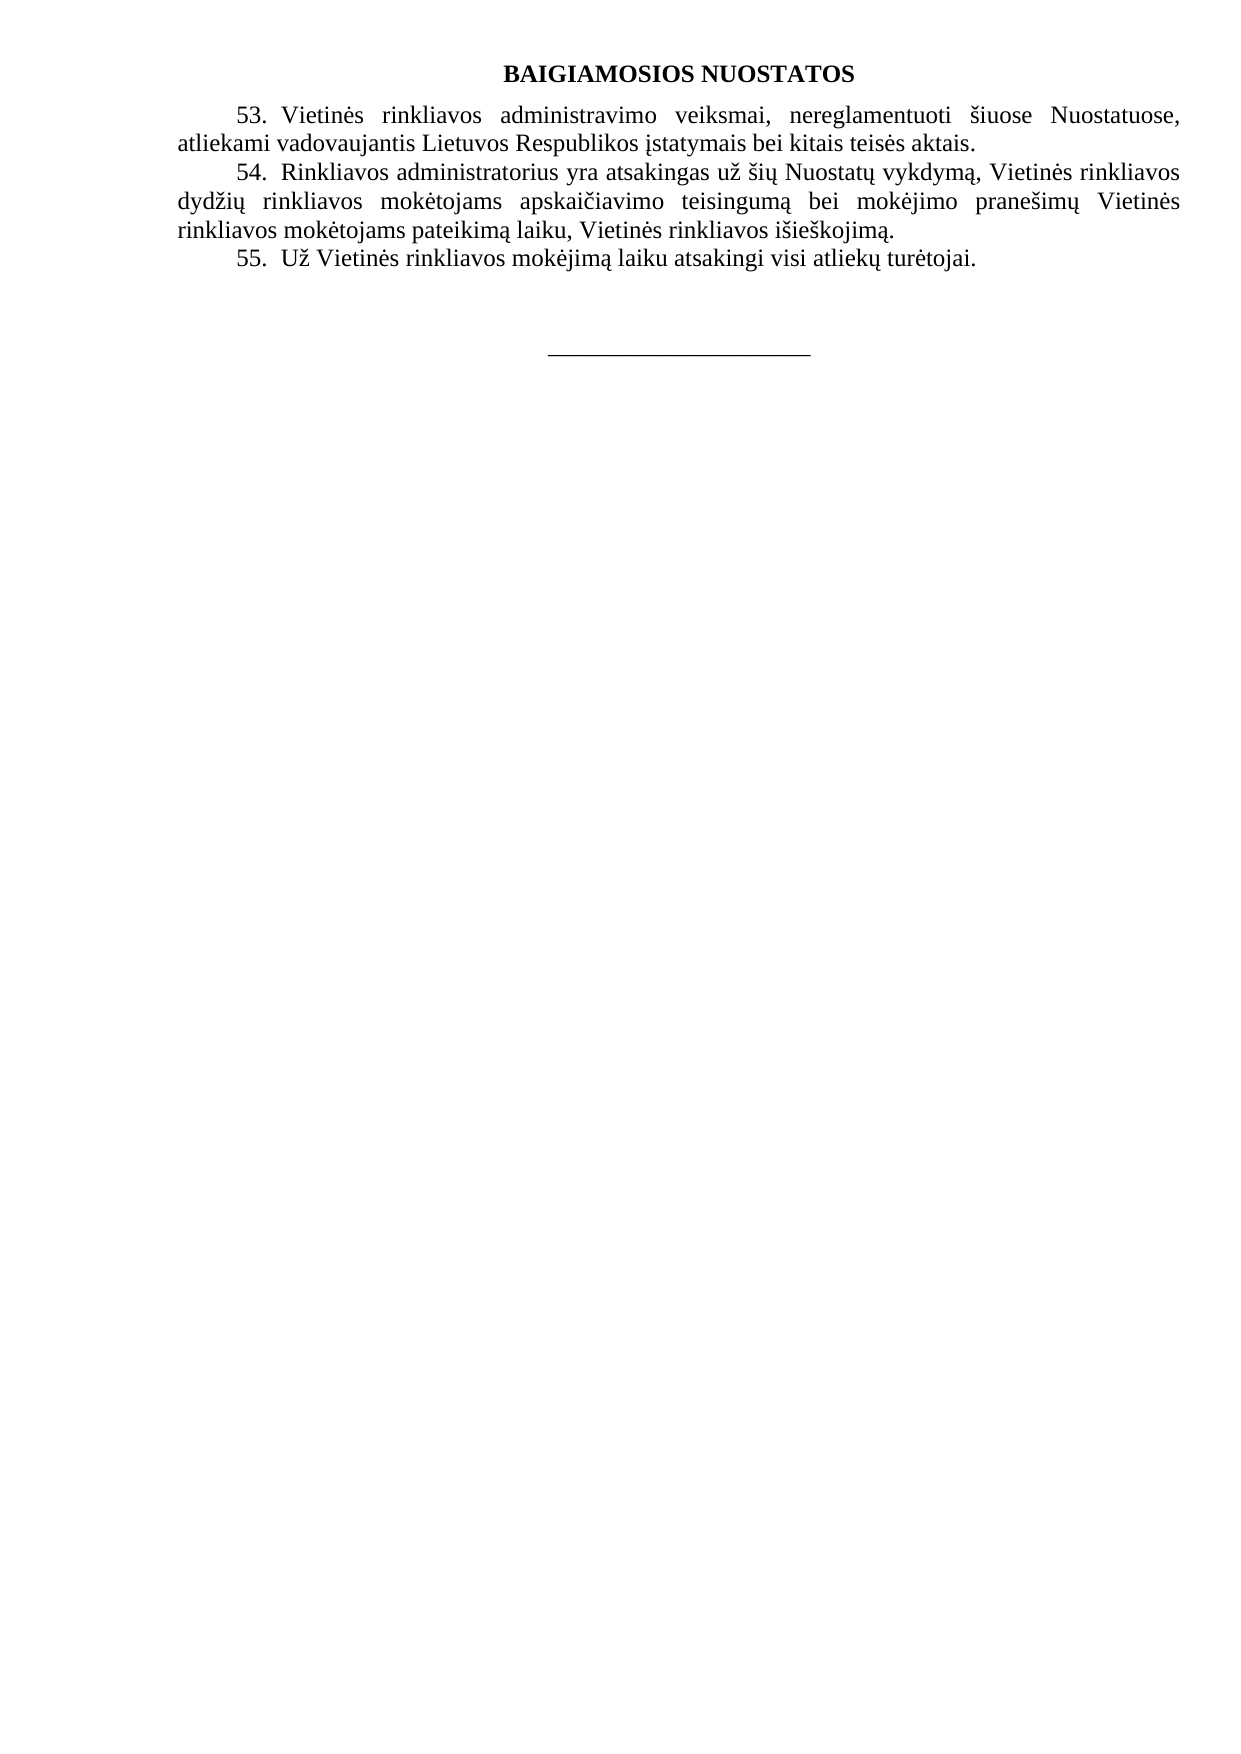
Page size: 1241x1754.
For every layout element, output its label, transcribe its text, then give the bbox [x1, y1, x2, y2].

text 53. Vietinės rinkliavos administravimo veiksmai, nereglamentuoti šiuose Nuostatuose, atliekami vadovaujantis Lietuvos Respublikos įstatymais bei kitais teisės aktais. [177, 100, 1181, 157]
text BAIGIAMOSIOS NUOSTATOS [177, 59, 1181, 88]
text _____________________ [177, 330, 1181, 358]
text 54. Rinkliavos administratorius yra atsakingas už šių Nuostatų vykdymą, Vietinės rinkliavos dydžių rinkliavos mokėtojams apskaičiavimo teisingumą bei mokėjimo pranešimų Vietinės rinkliavos mokėtojams pateikimą laiku, Vietinės rinkliavos išieškojimą. [177, 157, 1181, 243]
text 55. Už Vietinės rinkliavos mokėjimą laiku atsakingi visi atliekų turėtojai. [177, 243, 1181, 272]
